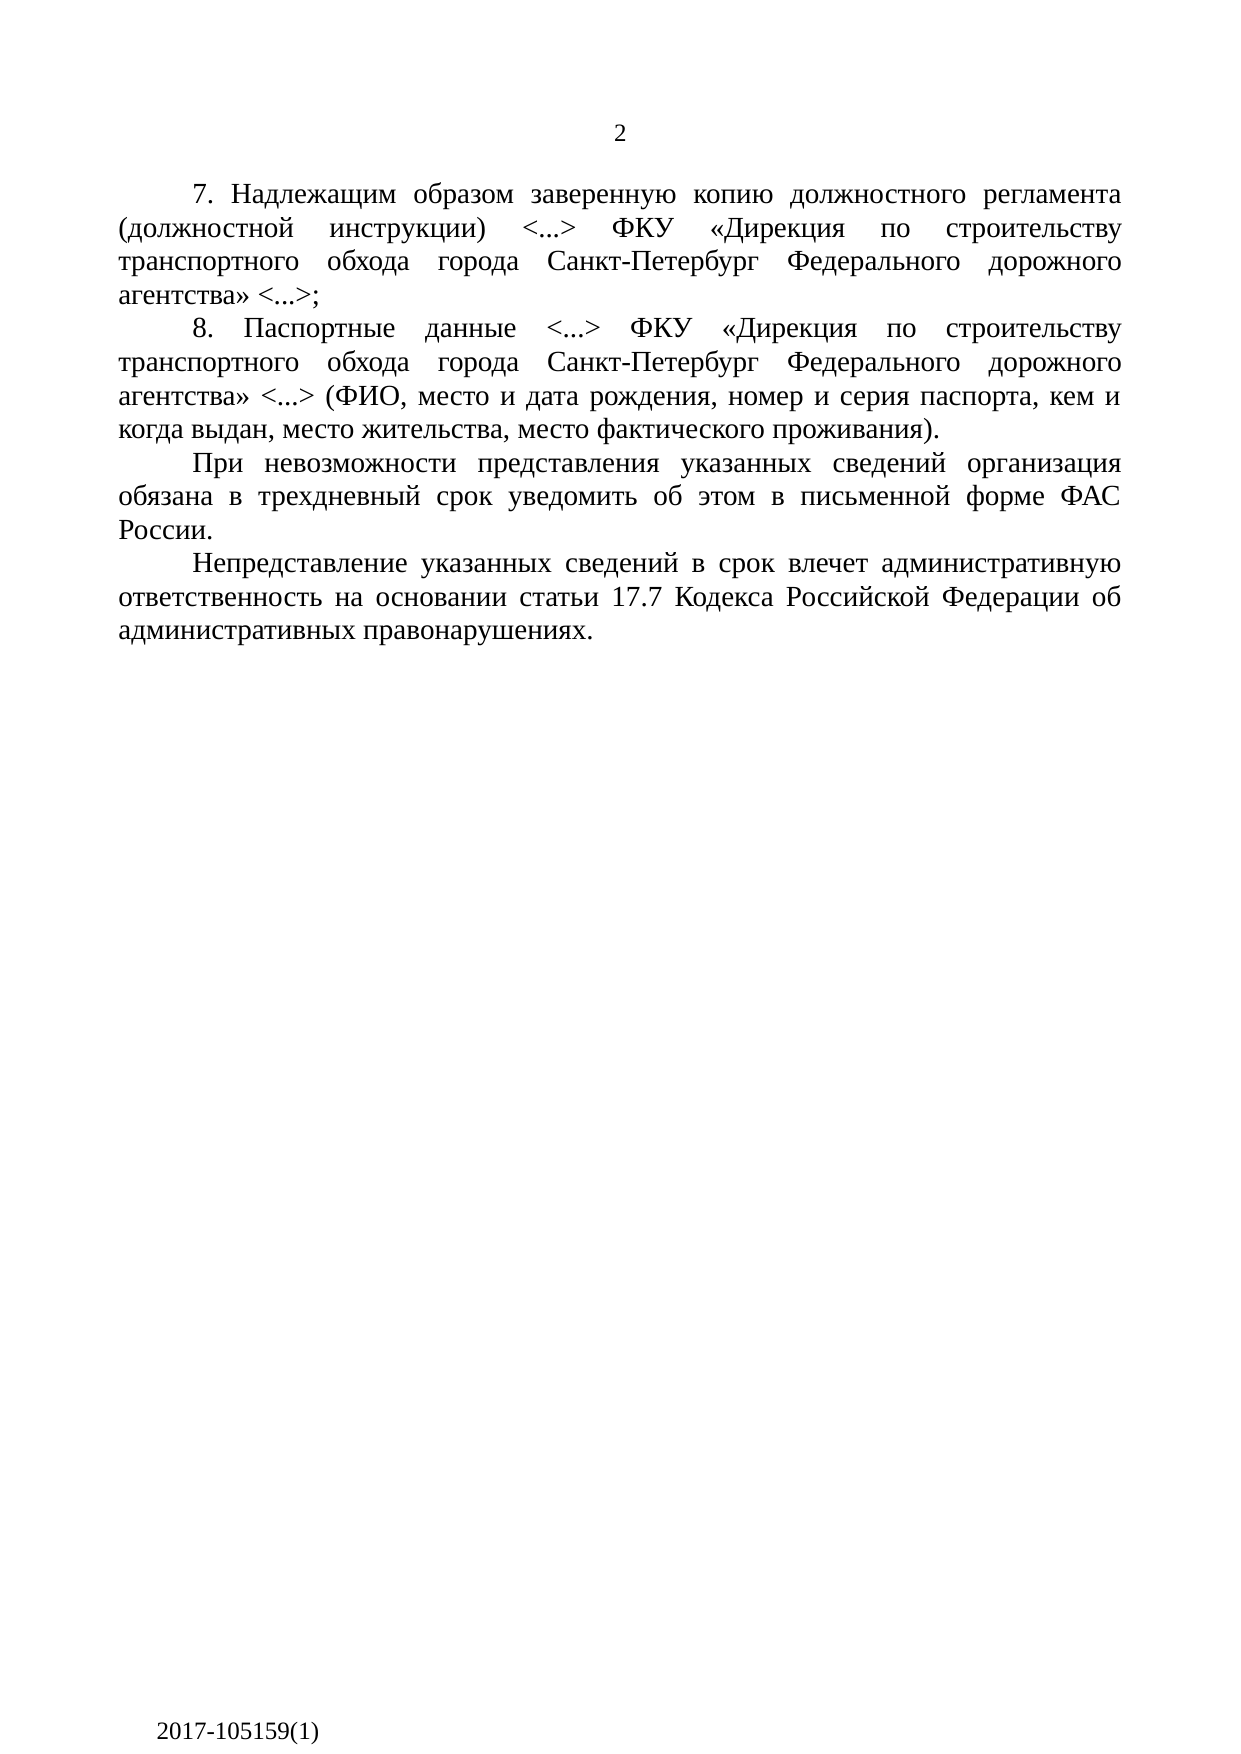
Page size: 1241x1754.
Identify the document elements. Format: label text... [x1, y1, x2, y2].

text При невозможности представления указанных сведений организация обязана в трехдневный срок уведомить об этом в письменной форме ФАС России. [118, 445, 1122, 545]
text 7. Надлежащим образом заверенную копию должностного регламента (должностной инструкции) <...> ФКУ «Дирекция по строительству транспортного обхода города Санкт-Петербург Федерального дорожного агентства» <...>; [118, 176, 1122, 311]
text 8. Паспортные данные <...> ФКУ «Дирекция по строительству транспортного обхода города Санкт-Петербург Федерального дорожного агентства» <...> (ФИО, место и дата рождения, номер и серия паспорта, кем и когда выдан, место жительства, место фактического проживания). [118, 311, 1122, 445]
text Непредставление указанных сведений в срок влечет административную ответственность на основании статьи 17.7 Кодекса Российской Федерации об административных правонарушениях. [118, 545, 1122, 646]
